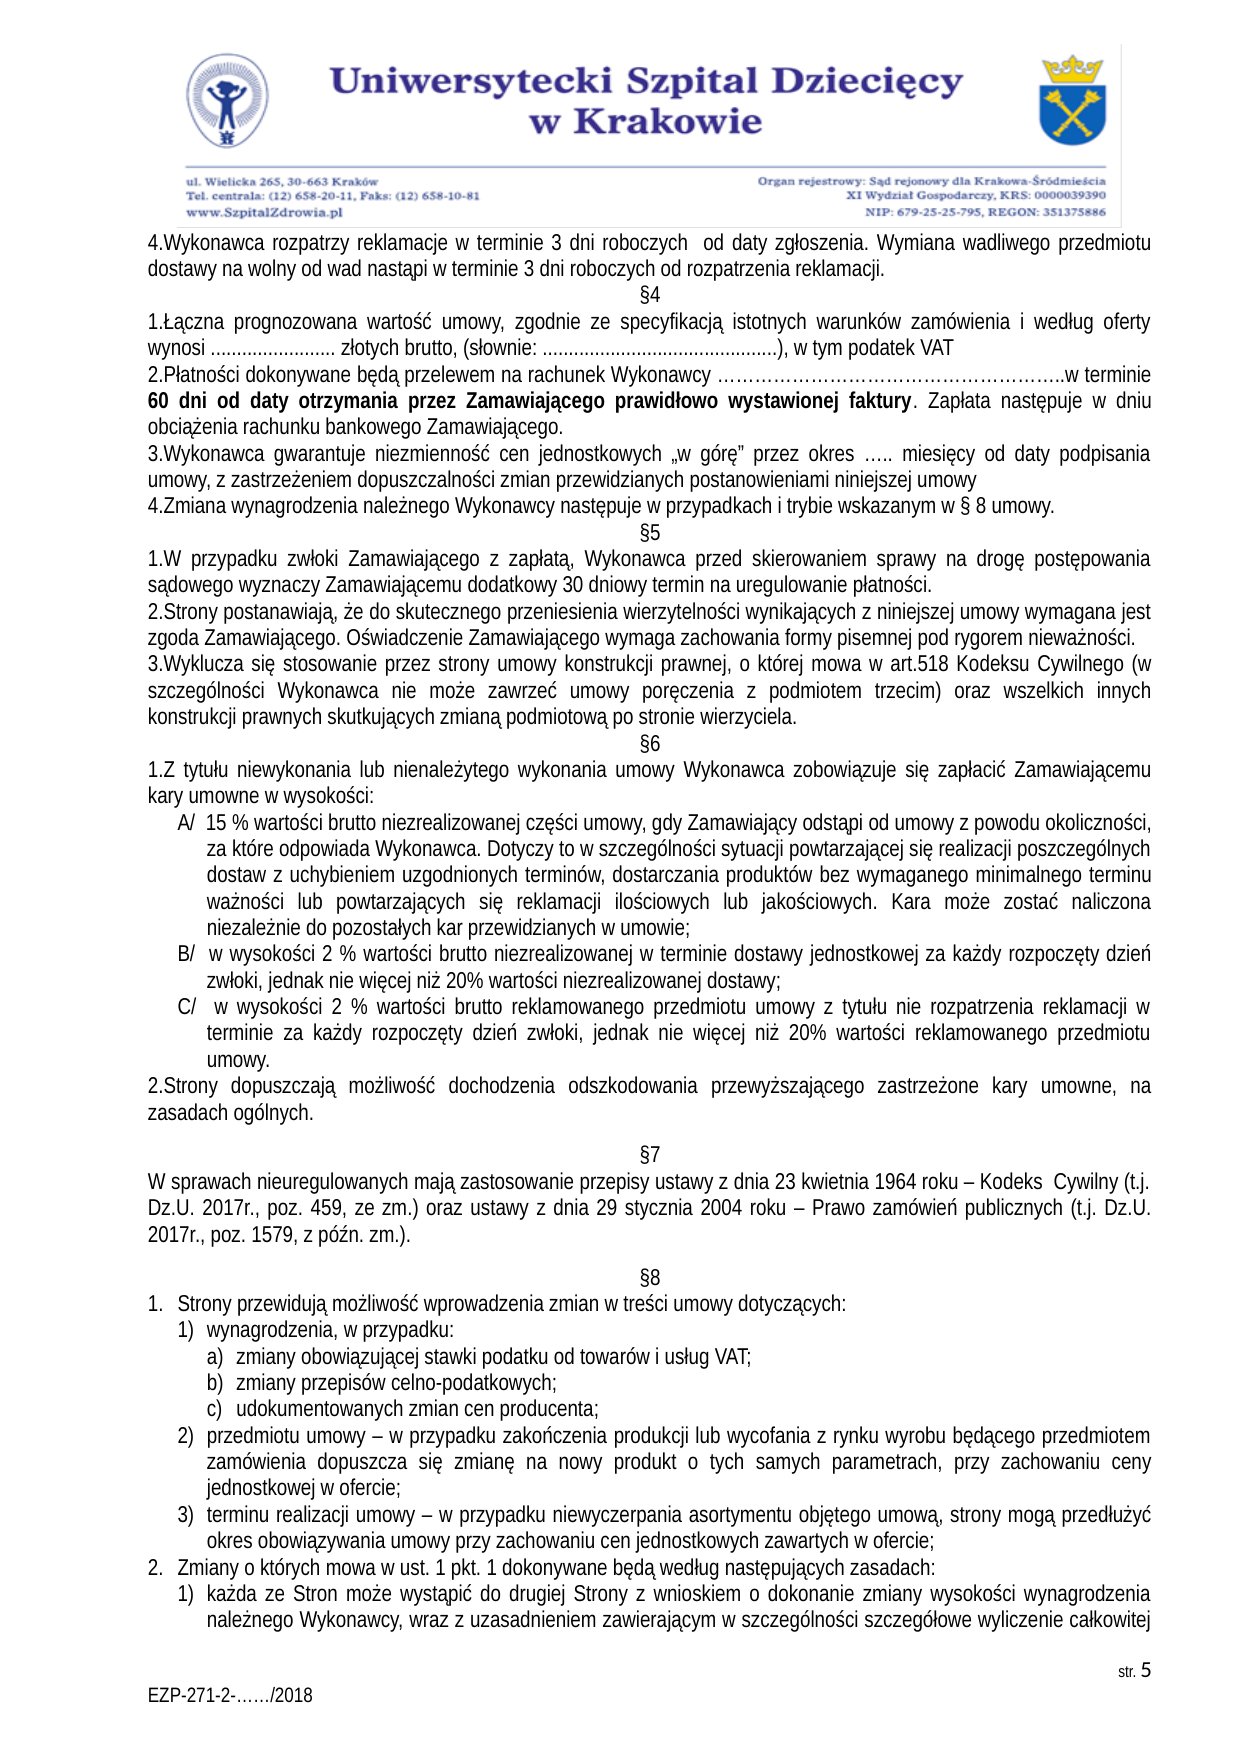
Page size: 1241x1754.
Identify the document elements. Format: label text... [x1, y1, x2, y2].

text 1.Łączna prognozowana wartość umowy, zgodnie ze specyfikacją istotnych warunków zamówienia i według oferty wynosi ........................ złotych brutto, (słownie: .............................................), w tym podatek VAT [148, 308, 1152, 361]
text C/ w wysokości 2 % wartości brutto reklamowanego przedmiotu umowy z tytułu nie rozpatrzenia reklamacji w terminie za każdy rozpoczęty dzień zwłoki, jednak nie więcej niż 20% wartości reklamowanego przedmiotu umowy. [177, 993, 1152, 1072]
list zmiany przepisów celno-podatkowych; [207, 1369, 1152, 1395]
text A/ 15 % wartości brutto niezrealizowanej części umowy, gdy Zamawiający odstąpi od umowy z powodu okoliczności, za które odpowiada Wykonawca. Dotyczy to w szczególności sytuacji powtarzającej się realizacji poszczególnych dostaw z uchybieniem uzgodnionych terminów, dostarczania produktów bez wymaganego minimalnego terminu ważności lub powtarzających się reklamacji ilościowych lub jakościowych. Kara może zostać naliczona niezależnie do pozostałych kar przewidzianych w umowie; [177, 808, 1152, 940]
list wynagrodzenia, w przypadku: [177, 1316, 1152, 1343]
text W sprawach nieuregulowanych mają zastosowanie przepisy ustawy z dnia 23 kwietnia 1964 roku – Kodeks Cywilny (t.j. Dz.U. 2017r., poz. 459, ze zm.) oraz ustawy z dnia 29 stycznia 2004 roku – Prawo zamówień publicznych (t.j. Dz.U. 2017r., poz. 1579, z późn. zm.). [148, 1168, 1152, 1247]
text 2.Strony postanawiają, że do skutecznego przeniesienia wierzytelności wynikających z niniejszej umowy wymagana jest zgoda Zamawiającego. Oświadczenie Zamawiającego wymaga zachowania formy pisemnej pod rygorem nieważności. [148, 598, 1152, 650]
text B/ w wysokości 2 % wartości brutto niezrealizowanej w terminie dostawy jednostkowej za każdy rozpoczęty dzień zwłoki, jednak nie więcej niż 20% wartości niezrealizowanej dostawy; [177, 940, 1152, 993]
text 1.W przypadku zwłoki Zamawiającego z zapłatą, Wykonawca przed skierowaniem sprawy na drogę postępowania sądowego wyznaczy Zamawiającemu dodatkowy 30 dniowy termin na uregulowanie płatności. [148, 545, 1152, 598]
list Strony przewidują możliwość wprowadzenia zmian w treści umowy dotyczących: [148, 1290, 1152, 1316]
text 2.Płatności dokonywane będą przelewem na rachunek Wykonawcy ………………………………………………..w terminie 60 dni od daty otrzymania przez Zamawiającego prawidłowo wystawionej faktury. Zapłata następuje w dniu obciążenia rachunku bankowego Zamawiającego. [148, 361, 1152, 439]
text §5 [148, 519, 1152, 545]
list przedmiotu umowy – w przypadku zakończenia produkcji lub wycofania z rynku wyrobu będącego przedmiotem zamówienia dopuszcza się zmianę na nowy produkt o tych samych parametrach, przy zachowaniu ceny jednostkowej w ofercie; [177, 1422, 1152, 1501]
text §7 [148, 1141, 1152, 1168]
text 1.Z tytułu niewykonania lub nienależytego wykonania umowy Wykonawca zobowiązuje się zapłacić Zamawiającemu kary umowne w wysokości: [148, 756, 1152, 808]
text §4 [148, 281, 1152, 308]
text 2.Strony dopuszczają możliwość dochodzenia odszkodowania przewyższającego zastrzeżone kary umowne, na zasadach ogólnych. [148, 1072, 1152, 1125]
text 4.Zmiana wynagrodzenia należnego Wykonawcy następuje w przypadkach i trybie wskazanym w § 8 umowy. [148, 492, 1152, 519]
text 4.Wykonawca rozpatrzy reklamacje w terminie 3 dni roboczych od daty zgłoszenia. Wymiana wadliwego przedmiotu dostawy na wolny od wad nastąpi w terminie 3 dni roboczych od rozpatrzenia reklamacji. [148, 229, 1152, 281]
list zmiany obowiązującej stawki podatku od towarów i usług VAT; [207, 1343, 1152, 1369]
list terminu realizacji umowy – w przypadku niewyczerpania asortymentu objętego umową, strony mogą przedłużyć okres obowiązywania umowy przy zachowaniu cen jednostkowych zawartych w ofercie; [177, 1501, 1152, 1553]
text §8 [148, 1263, 1152, 1290]
text §6 [148, 729, 1152, 756]
list Zmiany o których mowa w ust. 1 pkt. 1 dokonywane będą według następujących zasadach: [148, 1553, 1152, 1580]
text 3.Wykonawca gwarantuje niezmienność cen jednostkowych „w górę” przez okres ….. miesięcy od daty podpisania umowy, z zastrzeżeniem dopuszczalności zmian przewidzianych postanowieniami niniejszej umowy [148, 439, 1152, 492]
text 3.Wyklucza się stosowanie przez strony umowy konstrukcji prawnej, o której mowa w art.518 Kodeksu Cywilnego (w szczególności Wykonawca nie może zawrzeć umowy poręczenia z podmiotem trzecim) oraz wszelkich innych konstrukcji prawnych skutkujących zmianą podmiotową po stronie wierzyciela. [148, 650, 1152, 729]
list udokumentowanych zmian cen producenta; [207, 1395, 1152, 1422]
list każda ze Stron może wystąpić do drugiej Strony z wnioskiem o dokonanie zmiany wysokości wynagrodzenia należnego Wykonawcy, wraz z uzasadnieniem zawierającym w szczególności szczegółowe wyliczenie całkowitej [177, 1580, 1152, 1632]
